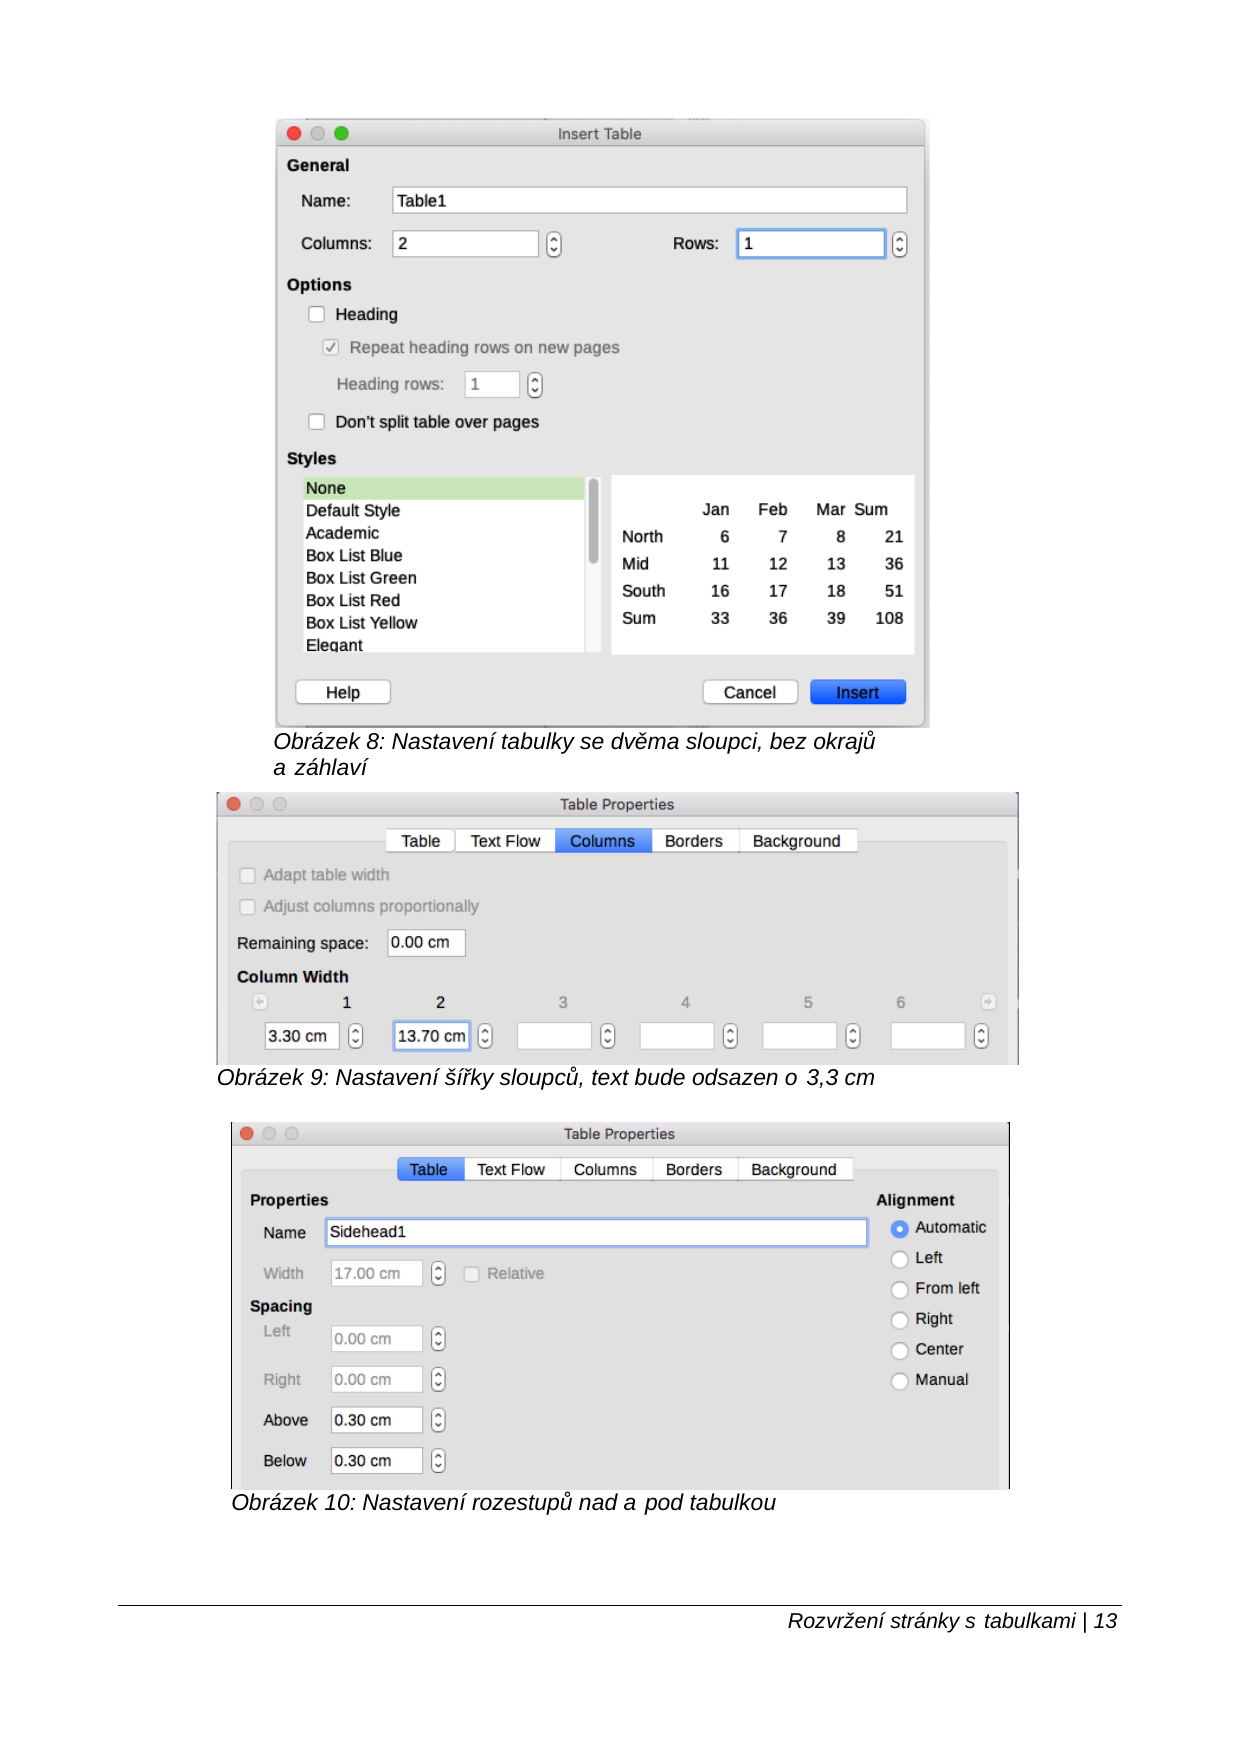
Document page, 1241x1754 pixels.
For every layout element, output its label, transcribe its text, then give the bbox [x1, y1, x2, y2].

picture [275, 118, 930, 728]
picture [216, 792, 1019, 1065]
text Obrázek 9: Nastavení šířky sloupců, text bude odsazen o 3,3 cm [217, 1064, 1023, 1091]
picture [232, 1122, 1009, 1490]
text Obrázek 8: Nastavení tabulky se dvěma sloupci, bez okrajů a záhlaví [273, 118, 967, 781]
text Obrázek 10: Nastavení rozestupů nad a pod tabulkou [231, 1490, 1009, 1516]
